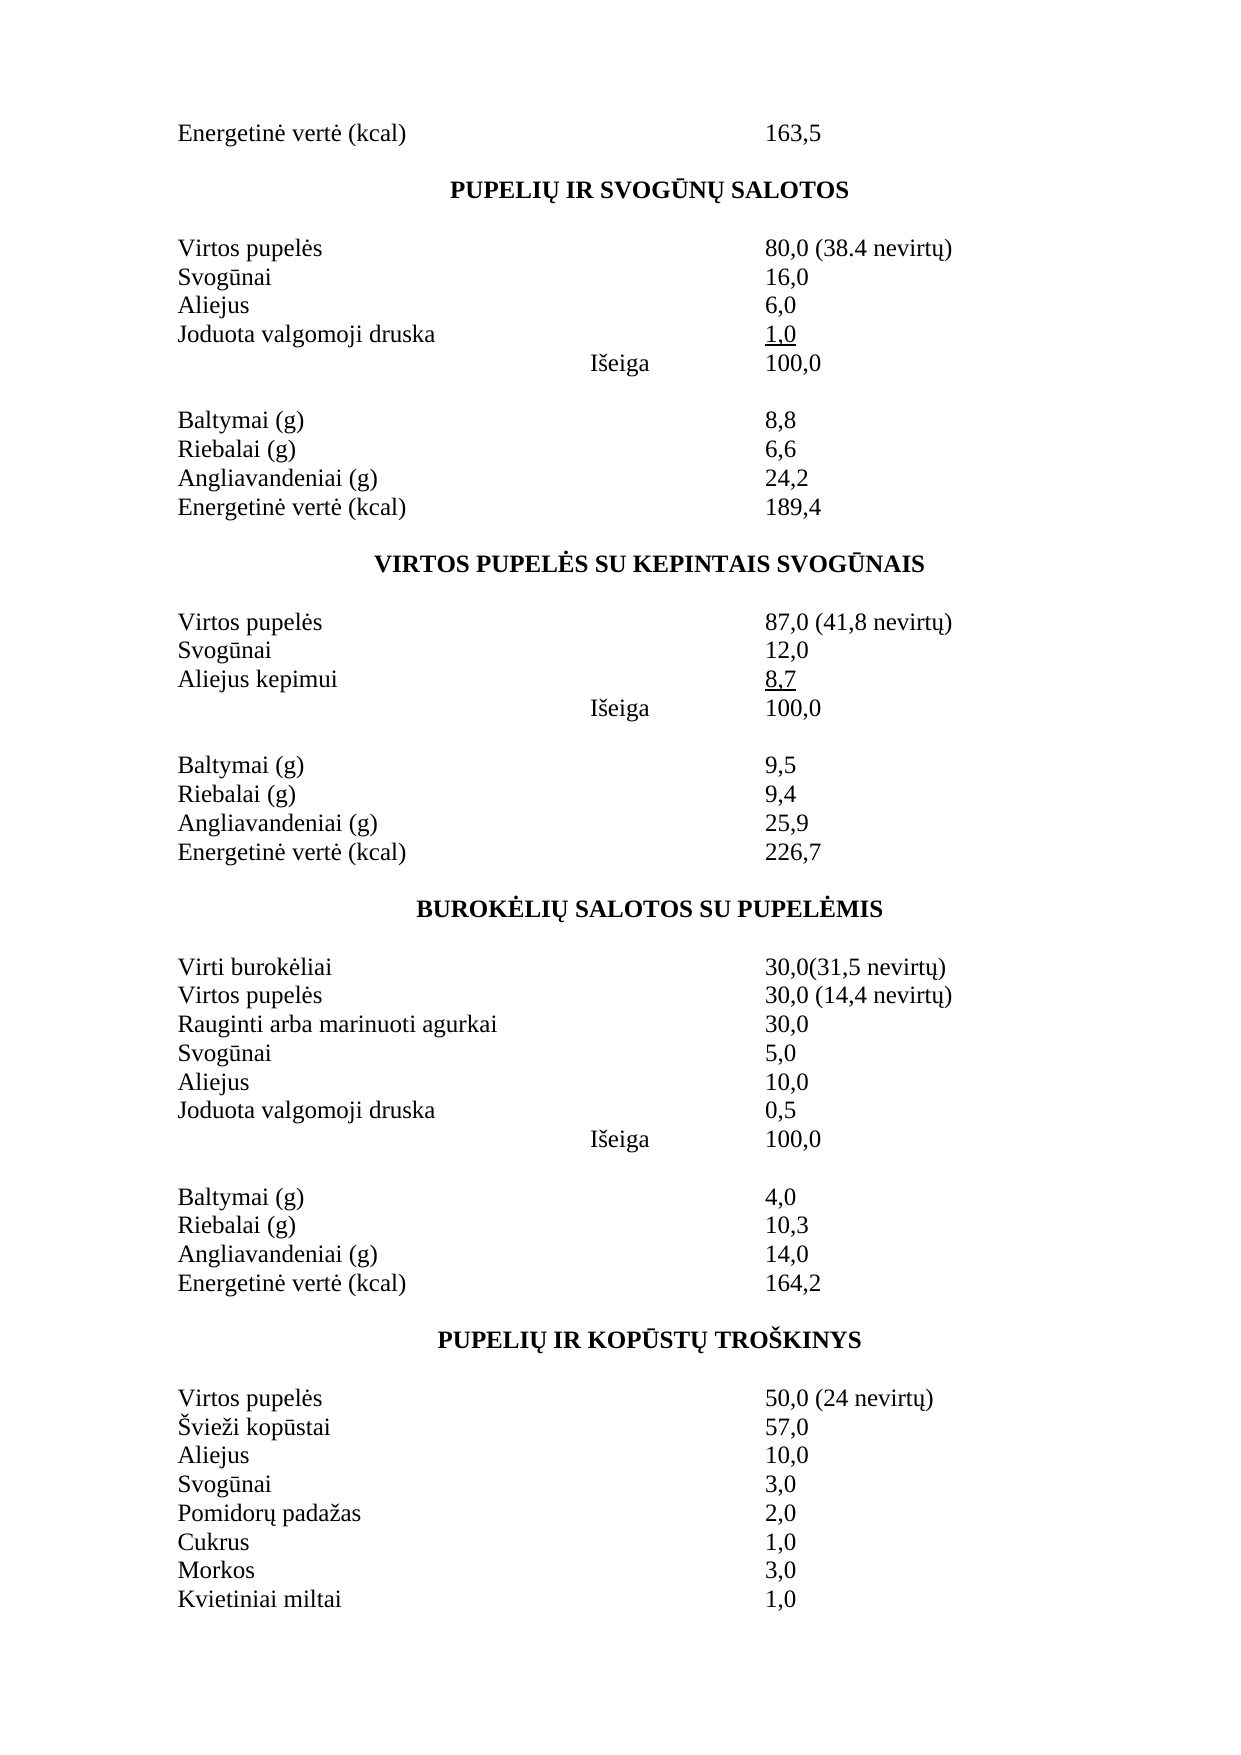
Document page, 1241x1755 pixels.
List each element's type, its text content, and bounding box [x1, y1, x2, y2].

text Angliavandeniai (g) 24,2 [177, 463, 1122, 492]
text Virtos pupelės 30,0 (14,4 nevirtų) [177, 981, 1122, 1009]
text Aliejus 6,0 [177, 291, 1122, 319]
text Išeiga 100,0 [590, 693, 1122, 722]
text Virtos pupelės 87,0 (41,8 nevirtų) [177, 607, 1122, 636]
text PUPELIŲ IR SVOGŪNŲ SALOTOS [177, 176, 1122, 204]
text Svogūnai 16,0 [177, 262, 1122, 291]
text Riebalai (g) 6,6 [177, 434, 1122, 463]
text Virti burokėliai 30,0(31,5 nevirtų) [177, 952, 1122, 981]
text Pomidorų padažas 2,0 [177, 1498, 1122, 1527]
text Virtos pupelės 50,0 (24 nevirtų) [177, 1383, 1122, 1412]
text Svogūnai 5,0 [177, 1038, 1122, 1067]
text Rauginti arba marinuoti agurkai 30,0 [177, 1009, 1122, 1038]
text Energetinė vertė (kcal) 226,7 [177, 837, 1122, 866]
text Energetinė vertė (kcal) 189,4 [177, 492, 1122, 521]
text Aliejus 10,0 [177, 1067, 1122, 1096]
text VIRTOS PUPELĖS SU KEPINTAIS SVOGŪNAIS [177, 549, 1122, 578]
text Baltymai (g) 8,8 [177, 406, 1122, 434]
text Riebalai (g) 9,4 [177, 779, 1122, 808]
text Energetinė vertė (kcal) 164,2 [177, 1268, 1122, 1297]
text Svogūnai 12,0 [177, 636, 1122, 664]
text Angliavandeniai (g) 14,0 [177, 1239, 1122, 1268]
text Energetinė vertė (kcal) 163,5 [177, 118, 1122, 147]
text Išeiga 100,0 [590, 348, 1122, 377]
text Svogūnai 3,0 [177, 1469, 1122, 1498]
text Švieži kopūstai 57,0 [177, 1412, 1122, 1441]
text Baltymai (g) 4,0 [177, 1182, 1122, 1211]
text Angliavandeniai (g) 25,9 [177, 808, 1122, 837]
text BUROKĖLIŲ SALOTOS SU PUPELĖMIS [177, 894, 1122, 923]
text Baltymai (g) 9,5 [177, 751, 1122, 779]
text Riebalai (g) 10,3 [177, 1211, 1122, 1239]
text Aliejus kepimui 8,7 [177, 664, 1122, 693]
text Aliejus 10,0 [177, 1441, 1122, 1469]
text Morkos 3,0 [177, 1556, 1122, 1584]
text Joduota valgomoji druska 0,5 [177, 1096, 1122, 1124]
text Išeiga 100,0 [590, 1124, 1122, 1153]
text Joduota valgomoji druska 1,0 [177, 319, 1122, 348]
text Virtos pupelės 80,0 (38.4 nevirtų) [177, 233, 1122, 262]
text Cukrus 1,0 [177, 1527, 1122, 1556]
text Kvietiniai miltai 1,0 [177, 1584, 1122, 1613]
text PUPELIŲ IR KOPŪSTŲ TROŠKINYS [177, 1326, 1122, 1354]
